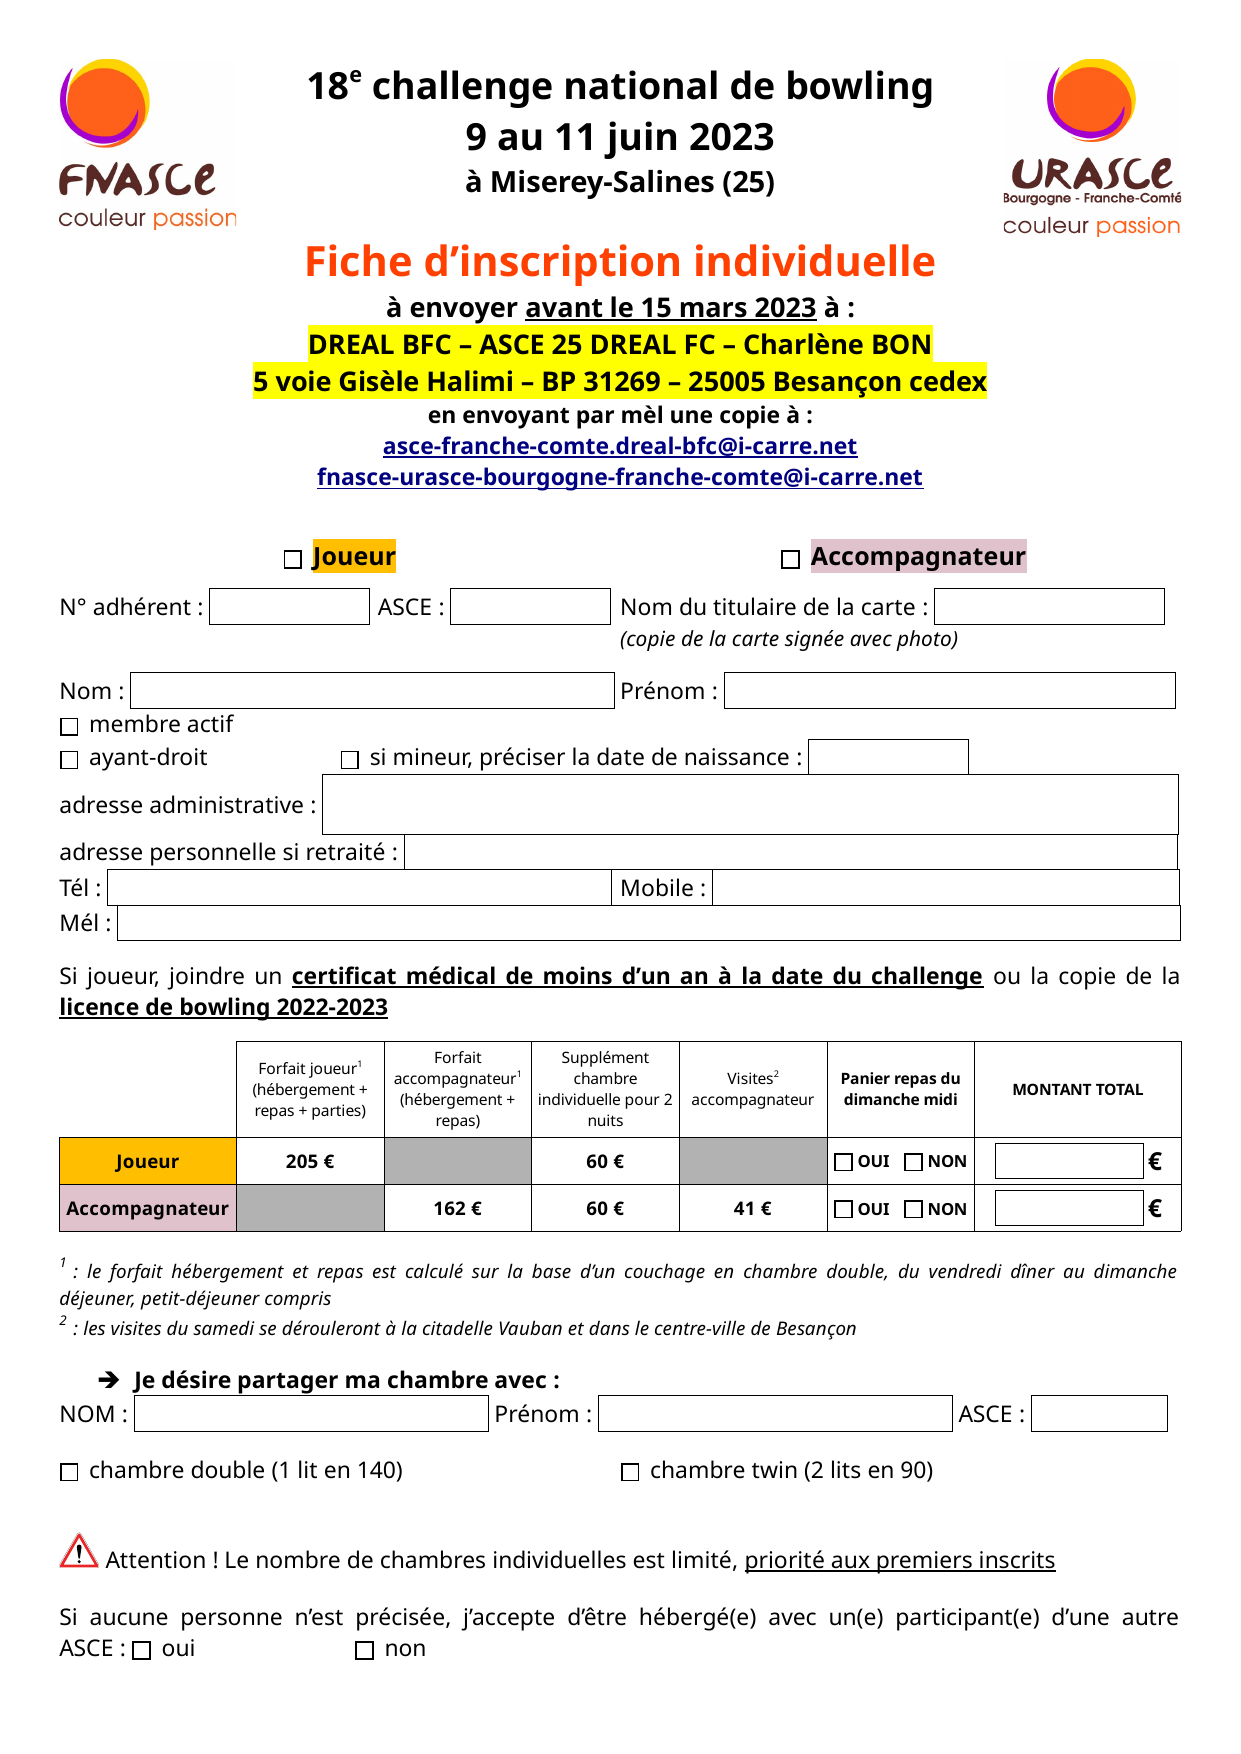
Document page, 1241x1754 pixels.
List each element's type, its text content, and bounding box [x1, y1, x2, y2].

table_cell 162 € [385, 1185, 531, 1231]
table_cell [611, 588, 620, 624]
table_cell [680, 1138, 827, 1184]
text Attention ! Le nombre de chambres individuelles est limité, priorité aux premiers inscrits [59, 1533, 1181, 1574]
table_cell Mél : [59, 905, 117, 940]
table_cell [370, 588, 378, 624]
table_cell [1180, 869, 1187, 905]
table_header MONTANT TOTAL [975, 1042, 1181, 1137]
table_cell [59, 655, 378, 672]
table_cell N° adhérent : [59, 588, 209, 624]
table_cell [1165, 588, 1187, 624]
table_cell [620, 655, 1187, 672]
table_cell [1176, 673, 1187, 708]
list Je désire partager ma chambre avec : [97, 1364, 1181, 1396]
table_cell Prénom : [620, 673, 724, 708]
table_cell [59, 624, 378, 655]
table_cell Accompagnateur [60, 1185, 236, 1231]
text ASCE : [953, 1396, 1031, 1431]
table_header 18e challenge national de bowling 9 au 11 juin 2023 à Miserey-Salines (25) Fiche d’inscription individuelle [295, 59, 945, 288]
table_cell € [975, 1138, 1181, 1184]
table_header Panier repas du dimanche midi [828, 1042, 974, 1137]
table_cell adresse administrative : [59, 775, 322, 834]
text 2 : les visites du samedi se dérouleront à la citadelle Vauban et dans le centre-ville de Besançon [59, 1311, 1181, 1342]
text chambre double (1 lit en 140) chambre twin (2 lits en 90) [59, 1453, 1181, 1484]
table_cell Mobile : [620, 870, 712, 905]
table_cell [237, 1185, 384, 1231]
table_cell [385, 1138, 531, 1184]
table_cell [612, 870, 620, 905]
text Prénom : [489, 1396, 598, 1431]
table_cell € [975, 1185, 1181, 1231]
table_cell ASCE : [378, 588, 450, 624]
table_cell [615, 673, 620, 708]
table_header [59, 59, 295, 288]
table_header Visites2 accompagnateur [680, 1042, 827, 1137]
table_cell 60 € [532, 1138, 679, 1184]
picture [1003, 59, 1182, 237]
text [1168, 1396, 1181, 1431]
table_cell adresse personnelle si retraité : [59, 834, 404, 869]
text 1 : le forfait hébergement et repas est calculé sur la base d’un couchage en chambre double, du vendredi dîner au dimanche déjeuner, petit-déjeuner compris [59, 1254, 1181, 1311]
table_cell 41 € [680, 1185, 827, 1231]
table_cell 205 € [237, 1138, 384, 1184]
table_cell Tél : [59, 869, 107, 905]
text Si aucune personne n’est précisée, j’accepte d’être hébergé(e) avec un(e) participant(e) d’une autre ASCE : oui non [59, 1601, 1181, 1663]
table_cell OUI NON [828, 1185, 974, 1231]
table_header Accompagnateur [620, 523, 1187, 588]
table_cell [378, 624, 620, 655]
picture [59, 59, 237, 230]
table_cell 60 € [532, 1185, 679, 1231]
table_cell Joueur [60, 1138, 236, 1184]
table_cell (copie de la carte signée avec photo) [620, 624, 1187, 655]
table_cell membre actif ayant-droit si mineur, préciser la date de naissance : [59, 708, 1187, 774]
table_cell [378, 655, 620, 672]
table_header [945, 59, 1181, 288]
table_header Forfait accompagnateur1 (hébergement + repas) [385, 1042, 531, 1137]
table_header [59, 1041, 236, 1137]
table_header Supplément chambre individuelle pour 2 nuits [532, 1042, 679, 1137]
text NOM : [59, 1396, 134, 1431]
table_cell [1181, 905, 1187, 940]
table_cell Nom du titulaire de la carte : [620, 588, 934, 624]
table_cell Nom : [59, 673, 130, 708]
text Si joueur, joindre un certificat médical de moins d’un an à la date du challenge ou la copie de la licence de bowling 2022-2023 [59, 960, 1181, 1022]
table_cell OUI NON [828, 1138, 974, 1184]
table_header Joueur [59, 523, 620, 588]
table_header Forfait joueur1 (hébergement + repas + parties) [237, 1042, 384, 1137]
table_cell à envoyer avant le 15 mars 2023 à : DREAL BFC – ASCE 25 DREAL FC – Charlène BON 5 voie Gisèle Halimi – BP 31269 – 25005 Besançon cedex en envoyant par mèl une copie à : asce-franche-comte.dreal-bfc@i-carre.net fnasce-urasce-bourgogne-franche-comte@i-carre.net [59, 288, 1181, 492]
